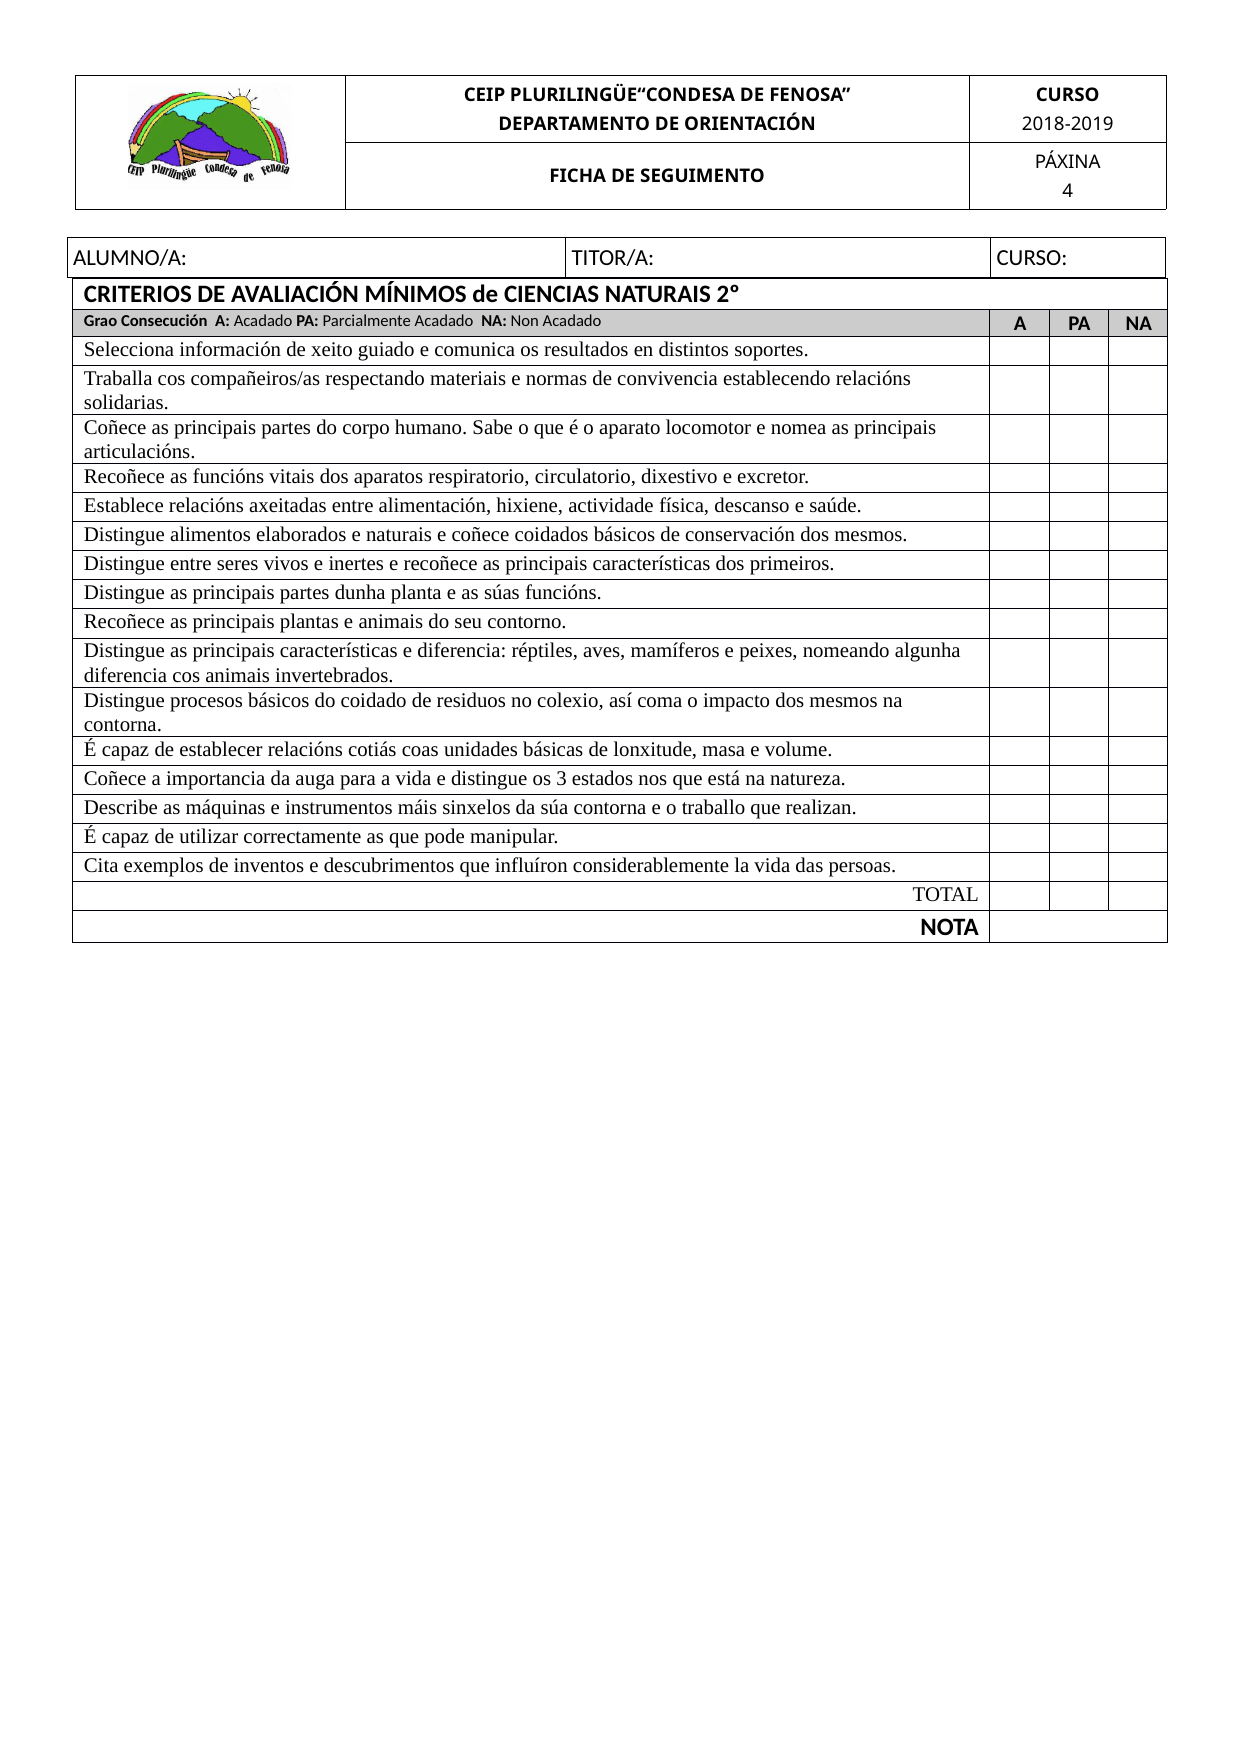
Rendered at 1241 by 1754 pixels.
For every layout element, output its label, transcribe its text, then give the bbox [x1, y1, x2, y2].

table_cell [1050, 795, 1108, 823]
table_cell [1109, 366, 1167, 414]
table_cell Distingue procesos básicos do coidado de residuos no colexio, así coma o impacto dos mesmos na contorna. [73, 688, 989, 736]
table_cell [990, 688, 1049, 736]
table_cell [1109, 824, 1167, 852]
table_cell Distingue as principais partes dunha planta e as súas funcións. [73, 580, 989, 608]
table_cell [1050, 551, 1108, 579]
table_cell [1109, 639, 1167, 687]
table_cell [990, 366, 1049, 414]
table_cell [990, 415, 1049, 463]
table_cell [990, 522, 1049, 550]
table_cell [1109, 795, 1167, 823]
table_cell [1050, 522, 1108, 550]
table_cell Distingue as principais características e diferencia: réptiles, aves, mamíferos e peixes, nomeando algunha diferencia cos animais invertebrados. [73, 639, 989, 687]
table_cell [1109, 522, 1167, 550]
table_cell TOTAL [73, 882, 989, 910]
table_cell [990, 609, 1049, 637]
table_cell NA [1109, 310, 1167, 336]
table_header CURSO: [991, 238, 1165, 277]
table_cell [1050, 882, 1108, 910]
table_cell [990, 911, 1167, 942]
table_cell Describe as máquinas e instrumentos máis sinxelos da súa contorna e o traballo que realizan. [73, 795, 989, 823]
table_cell [990, 337, 1049, 365]
table_cell [990, 580, 1049, 608]
table_cell Traballa cos compañeiros/as respectando materiais e normas de convivencia establecendo relacións solidarias. [73, 366, 989, 414]
table_header CRITERIOS DE AVALIACIÓN MÍNIMOS de CIENCIAS NATURAIS 2º [73, 279, 1167, 309]
table_cell [1109, 493, 1167, 521]
table_cell [1050, 366, 1108, 414]
table_cell [990, 464, 1049, 492]
table_cell [1109, 882, 1167, 910]
table_cell [1050, 853, 1108, 881]
table_cell [1109, 464, 1167, 492]
table_cell É capaz de utilizar correctamente as que pode manipular. [73, 824, 989, 852]
table_cell [1109, 415, 1167, 463]
table_cell [990, 639, 1049, 687]
table_cell [1050, 464, 1108, 492]
table_cell [1109, 688, 1167, 736]
table_header ALUMNO/A: [68, 238, 565, 277]
table_cell [990, 737, 1049, 765]
table_cell [1050, 415, 1108, 463]
table_cell [990, 766, 1049, 794]
table_cell [1050, 766, 1108, 794]
table_cell Establece relacións axeitadas entre alimentación, hixiene, actividade física, descanso e saúde. [73, 493, 989, 521]
table_cell [1050, 337, 1108, 365]
table_cell [990, 824, 1049, 852]
table_cell [1050, 580, 1108, 608]
table_cell [990, 882, 1049, 910]
picture [127, 83, 293, 190]
table_cell [1109, 853, 1167, 881]
table_cell [1109, 737, 1167, 765]
table_cell [1050, 639, 1108, 687]
table_cell [990, 853, 1049, 881]
table_cell [1050, 609, 1108, 637]
table_cell [1050, 824, 1108, 852]
table_cell Distingue entre seres vivos e inertes e recoñece as principais características dos primeiros. [73, 551, 989, 579]
table_cell [1050, 493, 1108, 521]
table_cell [1050, 688, 1108, 736]
table_cell Selecciona información de xeito guiado e comunica os resultados en distintos soportes. [73, 337, 989, 365]
table_cell Coñece as principais partes do corpo humano. Sabe o que é o aparato locomotor e nomea as principais articulacións. [73, 415, 989, 463]
table_cell Recoñece as principais plantas e animais do seu contorno. [73, 609, 989, 637]
table_cell Grao Consecución A: Acadado PA: Parcialmente Acadado NA: Non Acadado [73, 310, 989, 336]
table_cell NOTA [73, 911, 989, 942]
table_cell Cita exemplos de inventos e descubrimentos que influíron considerablemente la vida das persoas. [73, 853, 989, 881]
table_cell A [990, 310, 1049, 336]
table_header TITOR/A: [566, 238, 990, 277]
table_cell É capaz de establecer relacións cotiás coas unidades básicas de lonxitude, masa e volume. [73, 737, 989, 765]
table_cell [1109, 609, 1167, 637]
table_cell [990, 493, 1049, 521]
table_cell PA [1050, 310, 1108, 336]
table_cell [1109, 766, 1167, 794]
table_cell [1050, 737, 1108, 765]
table_cell [1109, 551, 1167, 579]
table_cell Recoñece as funcións vitais dos aparatos respiratorio, circulatorio, dixestivo e excretor. [73, 464, 989, 492]
table_cell [990, 795, 1049, 823]
table_cell Distingue alimentos elaborados e naturais e coñece coidados básicos de conservación dos mesmos. [73, 522, 989, 550]
table_cell [1109, 580, 1167, 608]
table_cell [1109, 337, 1167, 365]
table_cell Coñece a importancia da auga para a vida e distingue os 3 estados nos que está na natureza. [73, 766, 989, 794]
table_cell [990, 551, 1049, 579]
